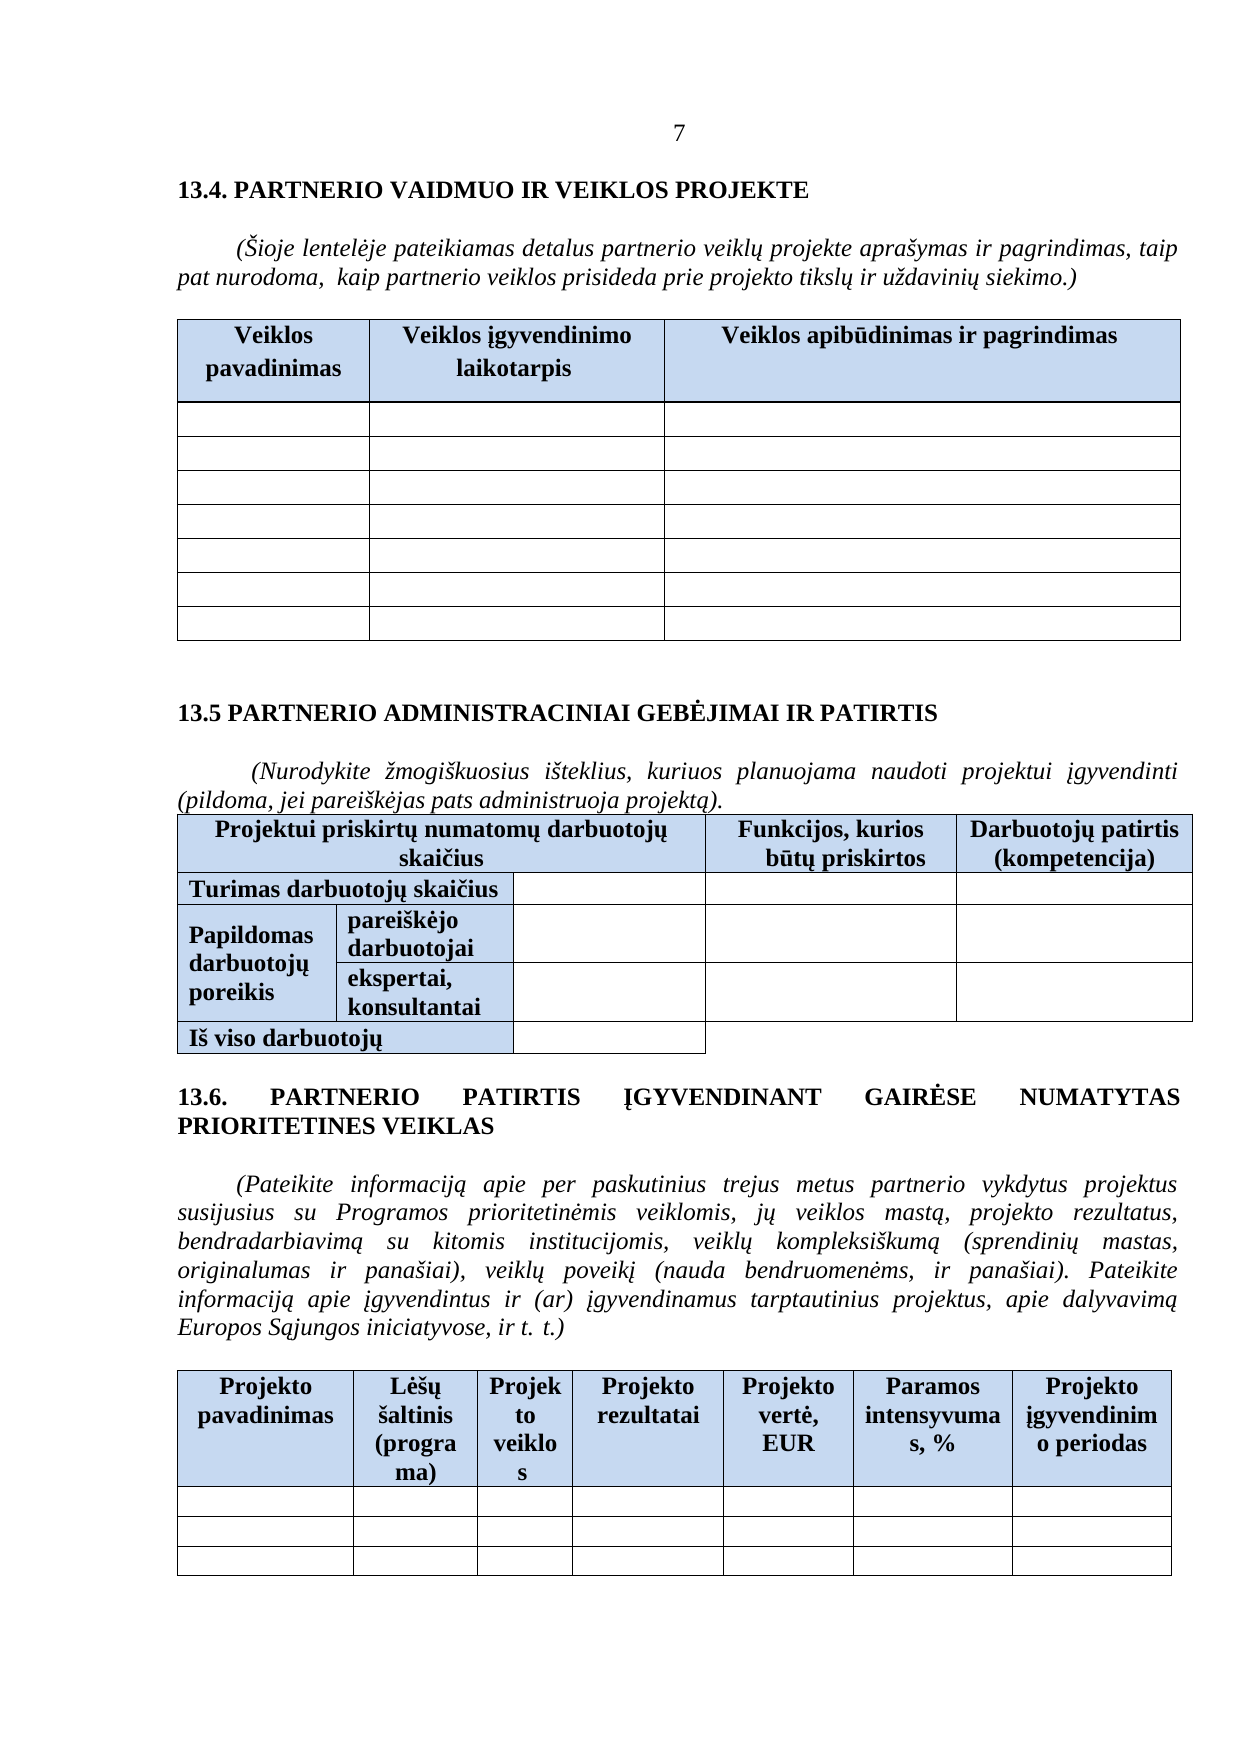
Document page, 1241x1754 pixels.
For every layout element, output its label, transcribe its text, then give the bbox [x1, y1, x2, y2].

table_cell [478, 1517, 572, 1546]
table_cell [178, 573, 369, 606]
table_cell [724, 1487, 853, 1516]
table_cell [178, 1487, 353, 1516]
table_cell Iš viso darbuotojų [178, 1022, 513, 1053]
table_header Paramos intensyvumas, % [854, 1371, 1012, 1486]
table_header Lėšų šaltinis (programa) [354, 1371, 477, 1486]
table_cell [514, 905, 705, 962]
table_cell [354, 1547, 477, 1575]
table_cell [1013, 1517, 1171, 1546]
table_cell [665, 607, 1180, 640]
text (Pateikite informaciją apie per paskutinius trejus metus partnerio vykdytus projektus susijusius su Programos prioritetinėmis veiklomis, jų veiklos mastą, projekto rezultatus, bendradarbiavimą su kitomis institucijomis, veiklų kompleksiškumą (sprendinių mastas, originalumas ir panašiai), veiklų poveikį (nauda bendruomenėms, ir panašiai). Pateikite informaciją apie įgyvendintus ir (ar) įgyvendinamus tarptautinius projektus, apie dalyvavimą Europos Sąjungos iniciatyvose, ir t. t.) [177, 1169, 1181, 1341]
table_header Projekto pavadinimas [178, 1371, 353, 1486]
table_cell [573, 1487, 723, 1516]
table_cell [514, 1022, 705, 1053]
table_header Projekto veiklos [478, 1371, 572, 1486]
table_cell [665, 471, 1180, 504]
table_cell [178, 437, 369, 469]
table_cell [370, 505, 664, 538]
table_cell [178, 1547, 353, 1575]
table_cell [178, 471, 369, 504]
table_cell pareiškėjo darbuotojai [337, 905, 513, 962]
table_cell [370, 437, 664, 469]
table_cell [178, 539, 369, 572]
table_cell [573, 1517, 723, 1546]
text 13.4. PARTNERIO VAIDMUO IR VEIKLOS PROJEKTE [177, 176, 1181, 204]
table_cell [665, 403, 1180, 436]
table_cell [178, 403, 369, 436]
table_header Projekto vertė, EUR [724, 1371, 853, 1486]
table_cell [957, 905, 1192, 962]
table_cell [370, 607, 664, 640]
table_cell [514, 873, 705, 904]
table_header Darbuotojų patirtis (kompetencija) [957, 815, 1192, 872]
table_cell Turimas darbuotojų skaičius [178, 873, 513, 904]
table_header Projektui priskirtų numatomų darbuotojų skaičius [178, 815, 705, 872]
table_cell [665, 573, 1180, 606]
table_cell [478, 1487, 572, 1516]
table_cell [354, 1487, 477, 1516]
table_header Veiklos pavadinimas [178, 320, 369, 401]
table_cell [956, 1022, 1192, 1053]
table_cell [724, 1547, 853, 1575]
table_cell [370, 471, 664, 504]
table_cell [354, 1517, 477, 1546]
table_cell [854, 1547, 1012, 1575]
table_header Projekto rezultatai [573, 1371, 723, 1486]
table_cell [665, 539, 1180, 572]
table_cell ekspertai, konsultantai [337, 963, 513, 1021]
table_cell [514, 963, 705, 1021]
table_cell [178, 505, 369, 538]
table_cell [854, 1487, 1012, 1516]
table_cell [706, 963, 956, 1021]
table_cell [178, 1517, 353, 1546]
text (Šioje lentelėje pateikiamas detalus partnerio veiklų projekte aprašymas ir pagrindimas, taip pat nurodoma, kaip partnerio veiklos prisideda prie projekto tikslų ir uždavinių siekimo.) [177, 233, 1181, 291]
table_cell [665, 505, 1180, 538]
table_cell [478, 1547, 572, 1575]
table_cell [370, 539, 664, 572]
table_cell [957, 873, 1192, 904]
table_cell [573, 1547, 723, 1575]
table_cell [370, 403, 664, 436]
table_cell [706, 905, 956, 962]
text 13.6. PARTNERIO PATIRTIS ĮGYVENDINANT GAIRĖSE NUMATYTAS PRIORITETINES VEIKLAS [177, 1082, 1181, 1140]
table_cell [665, 437, 1180, 469]
table_cell [706, 1022, 956, 1053]
table_header Veiklos įgyvendinimo laikotarpis [370, 320, 664, 401]
table_cell [957, 963, 1192, 1021]
table_cell [854, 1517, 1012, 1546]
table_cell Papildomas darbuotojų poreikis [178, 905, 336, 1021]
table_cell [178, 607, 369, 640]
text 13.5 PARTNERIO ADMINISTRACINIAI GEBĖJIMAI IR PATIRTIS [177, 698, 1181, 727]
table_header Funkcijos, kurios būtų priskirtos [706, 815, 956, 872]
table_header Projekto įgyvendinimo periodas [1013, 1371, 1171, 1486]
table_cell [1013, 1487, 1171, 1516]
table_cell [1013, 1547, 1171, 1575]
table_cell [370, 573, 664, 606]
text (Nurodykite žmogiškuosius išteklius, kuriuos planuojama naudoti projektui įgyvendinti (pildoma, jei pareiškėjas pats administruoja projektą). [177, 756, 1181, 813]
table_header Veiklos apibūdinimas ir pagrindimas [665, 320, 1180, 401]
table_cell [706, 873, 956, 904]
table_cell [724, 1517, 853, 1546]
